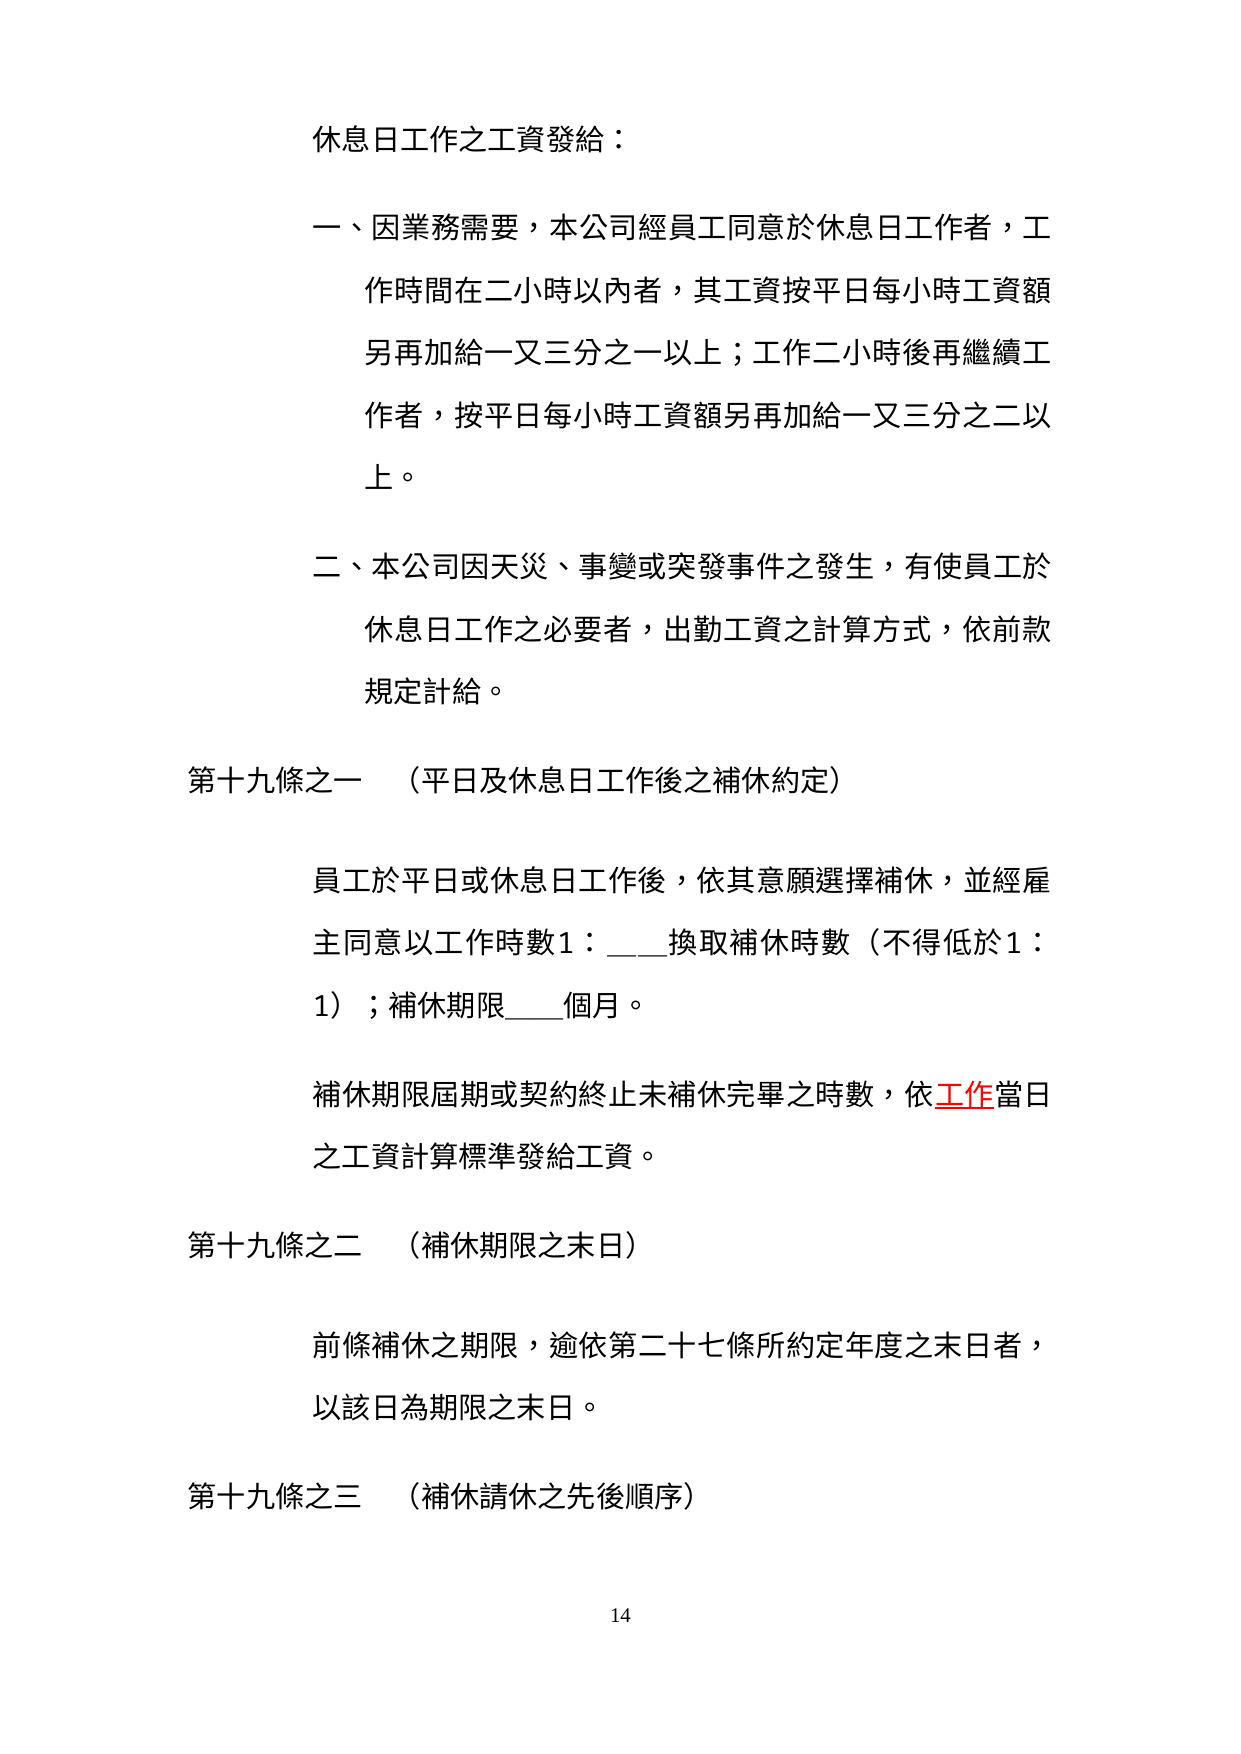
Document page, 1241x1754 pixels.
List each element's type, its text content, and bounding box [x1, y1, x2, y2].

text 第十九條之三 （補休請休之先後順序） [187, 1453, 1053, 1516]
text 補休期限屆期或契約終止未補休完畢之時數，依工作當日之工資計算標準發給工資。 [312, 1051, 1053, 1176]
text 一、因業務需要，本公司經員工同意於休息日工作者，工作時間在二小時以內者，其工資按平日每小時工資額另再加給一又三分之一以上；工作二小時後再繼續工作者，按平日每小時工資額另再加給一又三分之二以上。 [312, 184, 1053, 497]
text 第十九條之二 （補休期限之末日） [187, 1202, 1053, 1264]
text 員工於平日或休息日工作後，依其意願選擇補休，並經雇主同意以工作時數1：­＿＿換取補休時數（不得低於1：1）；補休期限＿＿個月。 [312, 837, 1053, 1024]
text 前條補休之期限，逾依第二十七條所約定年度之末日者，以該日為期限之末日。 [312, 1302, 1053, 1427]
text 第十九條之一 （平日及休息日工作後之補休約定） [187, 737, 1053, 799]
text 二、本公司因天災、事變或突發事件之發生，有使員工於休息日工作之必要者，出勤工資之計算方式，依前款規定計給。 [312, 523, 1053, 711]
text 休息日工作之工資發給： [312, 96, 1053, 158]
